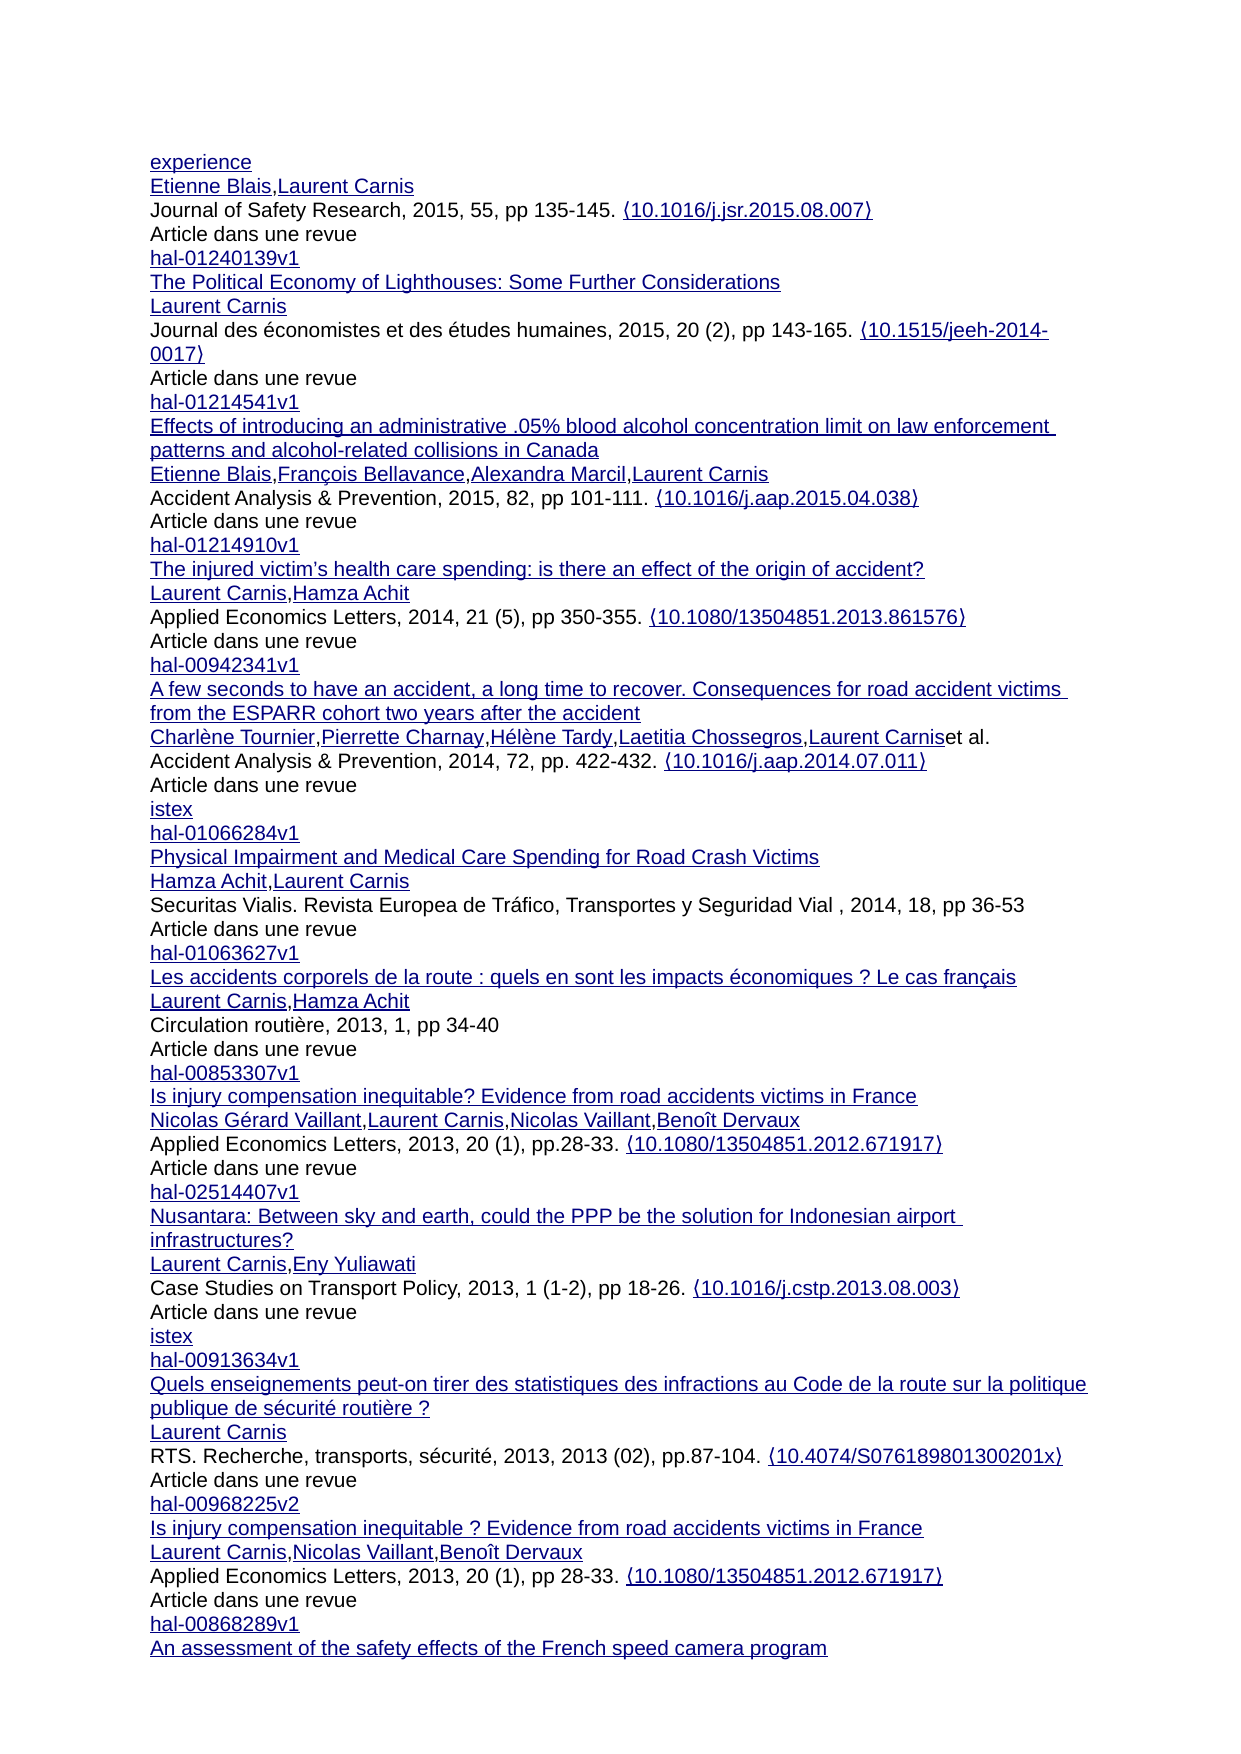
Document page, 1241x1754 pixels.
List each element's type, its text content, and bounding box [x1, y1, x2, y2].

table_cell experience Etienne Blais,Laurent Carnis Journal of Safety Research, 2015, 55, pp 135-145. ⟨10.1016/j.jsr.2015.08.007⟩ Article dans une revue hal-01240139v1 [150, 150, 1090, 270]
table_cell An assessment of the safety effects of the French speed camera program [150, 1635, 1090, 1659]
table_cell Effects of introducing an administrative .05% blood alcohol concentration limit on law enforcement patterns and alcohol-related collisions in Canada Etienne Blais,François Bellavance,Alexandra Marcil,Laurent Carnis Accident Analysis & Prevention, 2015, 82, pp 101-111. ⟨10.1016/j.aap.2015.04.038⟩ Article dans une revue hal-01214910v1 [150, 414, 1090, 557]
table_cell The injured victim’s health care spending: is there an effect of the origin of accident? Laurent Carnis,Hamza Achit Applied Economics Letters, 2014, 21 (5), pp 350-355. ⟨10.1080/13504851.2013.861576⟩ Article dans une revue hal-00942341v1 [150, 557, 1090, 677]
table_cell A few seconds to have an accident, a long time to recover. Consequences for road accident victims from the ESPARR cohort two years after the accident Charlène Tournier,Pierrette Charnay,Hélène Tardy,Laetitia Chossegros,Laurent Carniset al. Accident Analysis & Prevention, 2014, 72, pp. 422-432. ⟨10.1016/j.aap.2014.07.011⟩ Article dans une revue istex hal-01066284v1 [150, 677, 1090, 845]
table_cell Quels enseignements peut-on tirer des statistiques des infractions au Code de la route sur la politique publique de sécurité routière ? Laurent Carnis RTS. Recherche, transports, sécurité, 2013, 2013 (02), pp.87-104. ⟨10.4074/S076189801300201x⟩ Article dans une revue hal-00968225v2 [150, 1372, 1090, 1516]
table_cell Physical Impairment and Medical Care Spending for Road Crash Victims Hamza Achit,Laurent Carnis Securitas Vialis. Revista Europea de Tráfico, Transportes y Seguridad Vial , 2014, 18, pp 36-53 Article dans une revue hal-01063627v1 [150, 845, 1090, 964]
table_cell Nusantara: Between sky and earth, could the PPP be the solution for Indonesian airport infrastructures? Laurent Carnis,Eny Yuliawati Case Studies on Transport Policy, 2013, 1 (1-2), pp 18-26. ⟨10.1016/j.cstp.2013.08.003⟩ Article dans une revue istex hal-00913634v1 [150, 1204, 1090, 1372]
table_cell Is injury compensation inequitable ? Evidence from road accidents victims in France Laurent Carnis,Nicolas Vaillant,Benoît Dervaux Applied Economics Letters, 2013, 20 (1), pp 28-33. ⟨10.1080/13504851.2012.671917⟩ Article dans une revue hal-00868289v1 [150, 1516, 1090, 1635]
table_cell The Political Economy of Lighthouses: Some Further Considerations Laurent Carnis Journal des économistes et des études humaines, 2015, 20 (2), pp 143-165. ⟨10.1515/jeeh-2014-0017⟩ Article dans une revue hal-01214541v1 [150, 270, 1090, 413]
table_cell Les accidents corporels de la route : quels en sont les impacts économiques ? Le cas français Laurent Carnis,Hamza Achit Circulation routière, 2013, 1, pp 34-40 Article dans une revue hal-00853307v1 [150, 965, 1090, 1084]
table_cell Is injury compensation inequitable? Evidence from road accidents victims in France Nicolas Gérard Vaillant,Laurent Carnis,Nicolas Vaillant,Benoît Dervaux Applied Economics Letters, 2013, 20 (1), pp.28-33. ⟨10.1080/13504851.2012.671917⟩ Article dans une revue hal-02514407v1 [150, 1084, 1090, 1204]
